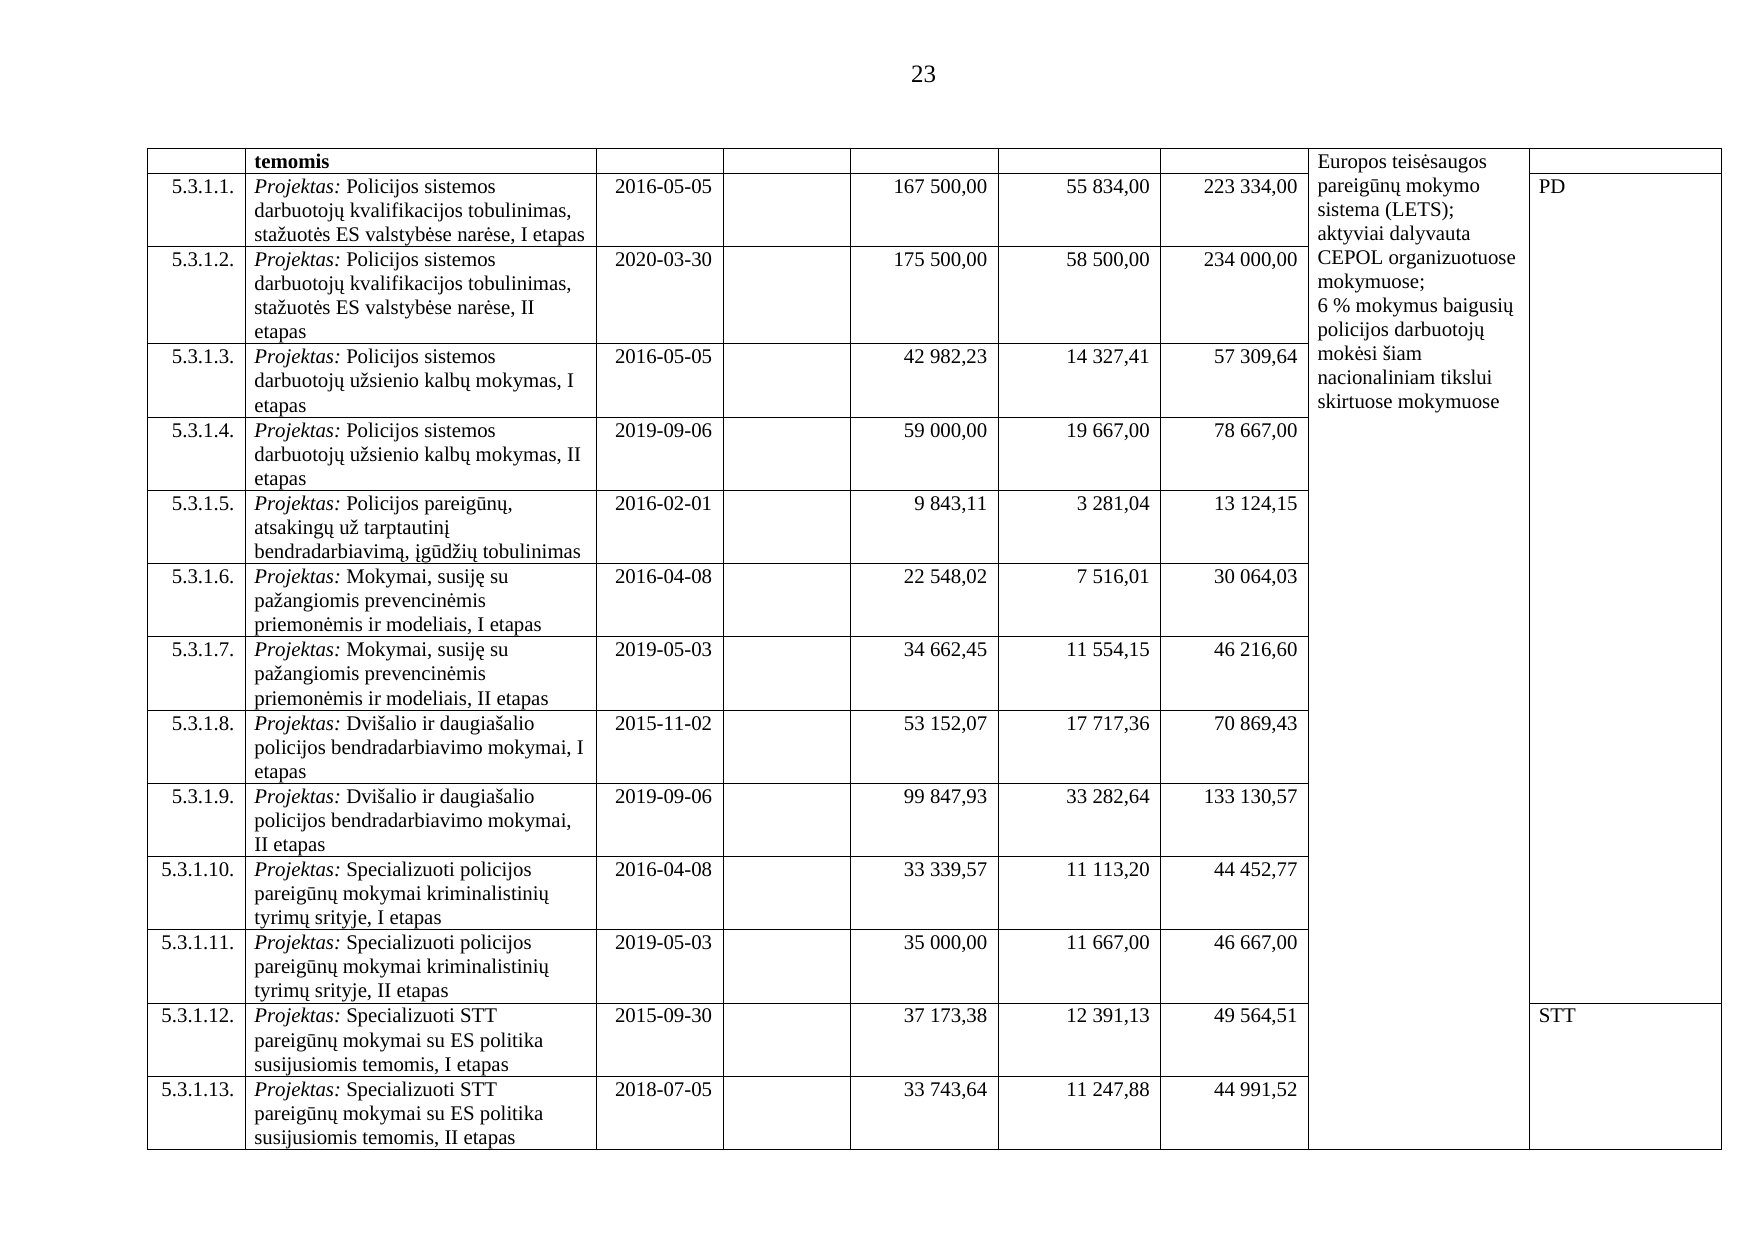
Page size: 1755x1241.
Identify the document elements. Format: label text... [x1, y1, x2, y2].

table_cell 5.3.1.2. [148, 247, 245, 343]
table_cell 2016-04-08 [597, 564, 723, 636]
table_cell [724, 418, 850, 490]
table_cell [724, 711, 850, 783]
table_cell 5.3.1.4. [148, 418, 245, 490]
table_cell temomis [246, 149, 596, 173]
table_cell [724, 784, 850, 856]
table_cell 5.3.1.1. [148, 174, 245, 246]
table_cell 46 216,60 [1161, 637, 1308, 709]
table_cell 2018-07-05 [597, 1077, 723, 1149]
table_cell 2016-05-05 [597, 344, 723, 417]
table_cell 2019-05-03 [597, 637, 723, 709]
table_cell Projektas: Specializuoti STT pareigūnų mokymai su ES politika susijusiomis temomis, II etapas [246, 1077, 596, 1149]
table_cell 223 334,00 [1161, 174, 1308, 246]
table_cell 58 500,00 [999, 247, 1160, 343]
table_cell 14 327,41 [999, 344, 1160, 417]
table_cell 2015-09-30 [597, 1004, 723, 1076]
table_cell 5.3.1.11. [148, 930, 245, 1002]
table_cell 33 743,64 [851, 1077, 998, 1149]
table_cell 2020-03-30 [597, 247, 723, 343]
table_cell Europos teisėsaugos pareigūnų mokymo sistema (LETS); aktyviai dalyvauta CEPOL organizuotuose mokymuose; 6 % mokymus baigusių policijos darbuotojų mokėsi šiam nacionaliniam tikslui skirtuose mokymuose [1309, 149, 1529, 1149]
table_cell 46 667,00 [1161, 930, 1308, 1002]
table_cell [724, 1077, 850, 1149]
table_cell PD [1530, 174, 1721, 1002]
table_cell 5.3.1.5. [148, 491, 245, 563]
table_cell 5.3.1.12. [148, 1004, 245, 1076]
table_cell 2019-09-06 [597, 418, 723, 490]
table_cell Projektas: Policijos sistemos darbuotojų kvalifikacijos tobulinimas, stažuotės ES valstybėse narėse, I etapas [246, 174, 596, 246]
table_cell 34 662,45 [851, 637, 998, 709]
table_cell 44 991,52 [1161, 1077, 1308, 1149]
table_cell 22 548,02 [851, 564, 998, 636]
table_cell 11 113,20 [999, 857, 1160, 929]
table_cell [724, 857, 850, 929]
table_cell 44 452,77 [1161, 857, 1308, 929]
table_cell Projektas: Dvišalio ir daugiašalio policijos bendradarbiavimo mokymai, I etapas [246, 711, 596, 783]
table_cell Projektas: Policijos sistemos darbuotojų užsienio kalbų mokymas, I etapas [246, 344, 596, 417]
table_cell [724, 174, 850, 246]
table_cell 17 717,36 [999, 711, 1160, 783]
table_cell [1161, 149, 1308, 173]
table_cell [724, 149, 850, 173]
table_cell [148, 149, 245, 173]
table_cell 55 834,00 [999, 174, 1160, 246]
table_cell [1530, 149, 1721, 173]
table_cell 11 667,00 [999, 930, 1160, 1002]
table_cell Projektas: Specializuoti policijos pareigūnų mokymai kriminalistinių tyrimų srityje, II etapas [246, 930, 596, 1002]
table_cell [724, 564, 850, 636]
table_cell Projektas: Policijos sistemos darbuotojų užsienio kalbų mokymas, II etapas [246, 418, 596, 490]
table_cell 5.3.1.13. [148, 1077, 245, 1149]
table_cell 57 309,64 [1161, 344, 1308, 417]
table_cell STT [1530, 1004, 1721, 1149]
table_cell Projektas: Specializuoti policijos pareigūnų mokymai kriminalistinių tyrimų srityje, I etapas [246, 857, 596, 929]
table_cell 5.3.1.3. [148, 344, 245, 417]
table_cell 133 130,57 [1161, 784, 1308, 856]
table_cell [724, 344, 850, 417]
table_cell 59 000,00 [851, 418, 998, 490]
table_cell 37 173,38 [851, 1004, 998, 1076]
table_cell [999, 149, 1160, 173]
table_cell 99 847,93 [851, 784, 998, 856]
table_cell 53 152,07 [851, 711, 998, 783]
table_cell 234 000,00 [1161, 247, 1308, 343]
table_cell 2015-11-02 [597, 711, 723, 783]
table_cell [724, 930, 850, 1002]
table_cell 2016-02-01 [597, 491, 723, 563]
table_cell 3 281,04 [999, 491, 1160, 563]
table_cell 13 124,15 [1161, 491, 1308, 563]
table_cell 167 500,00 [851, 174, 998, 246]
table_cell 19 667,00 [999, 418, 1160, 490]
table_cell 70 869,43 [1161, 711, 1308, 783]
table_cell 2019-05-03 [597, 930, 723, 1002]
table_cell 35 000,00 [851, 930, 998, 1002]
table_cell 42 982,23 [851, 344, 998, 417]
table_cell 33 282,64 [999, 784, 1160, 856]
table_cell Projektas: Mokymai, susiję su pažangiomis prevencinėmis priemonėmis ir modeliais, I etapas [246, 564, 596, 636]
table_cell 5.3.1.8. [148, 711, 245, 783]
table_cell 12 391,13 [999, 1004, 1160, 1076]
table_cell [724, 247, 850, 343]
table_cell 175 500,00 [851, 247, 998, 343]
table_cell 78 667,00 [1161, 418, 1308, 490]
table_cell 9 843,11 [851, 491, 998, 563]
table_cell 11 554,15 [999, 637, 1160, 709]
table_cell Projektas: Specializuoti STT pareigūnų mokymai su ES politika susijusiomis temomis, I etapas [246, 1004, 596, 1076]
table_cell 49 564,51 [1161, 1004, 1308, 1076]
table_cell Projektas: Dvišalio ir daugiašalio policijos bendradarbiavimo mokymai, II etapas [246, 784, 596, 856]
table_cell 2019-09-06 [597, 784, 723, 856]
table_cell Projektas: Policijos pareigūnų, atsakingų už tarptautinį bendradarbiavimą, įgūdžių tobulinimas [246, 491, 596, 563]
table_cell 33 339,57 [851, 857, 998, 929]
table_cell 2016-05-05 [597, 174, 723, 246]
table_cell [724, 1004, 850, 1076]
table_cell [724, 491, 850, 563]
table_cell 11 247,88 [999, 1077, 1160, 1149]
table_cell 2016-04-08 [597, 857, 723, 929]
table_cell 30 064,03 [1161, 564, 1308, 636]
table_cell [851, 149, 998, 173]
table_cell [597, 149, 723, 173]
table_cell 5.3.1.7. [148, 637, 245, 709]
table_cell 5.3.1.6. [148, 564, 245, 636]
table_cell [724, 637, 850, 709]
table_cell Projektas: Policijos sistemos darbuotojų kvalifikacijos tobulinimas, stažuotės ES valstybėse narėse, II etapas [246, 247, 596, 343]
table_cell 5.3.1.10. [148, 857, 245, 929]
table_cell Projektas: Mokymai, susiję su pažangiomis prevencinėmis priemonėmis ir modeliais, II etapas [246, 637, 596, 709]
table_cell 5.3.1.9. [148, 784, 245, 856]
table_cell 7 516,01 [999, 564, 1160, 636]
